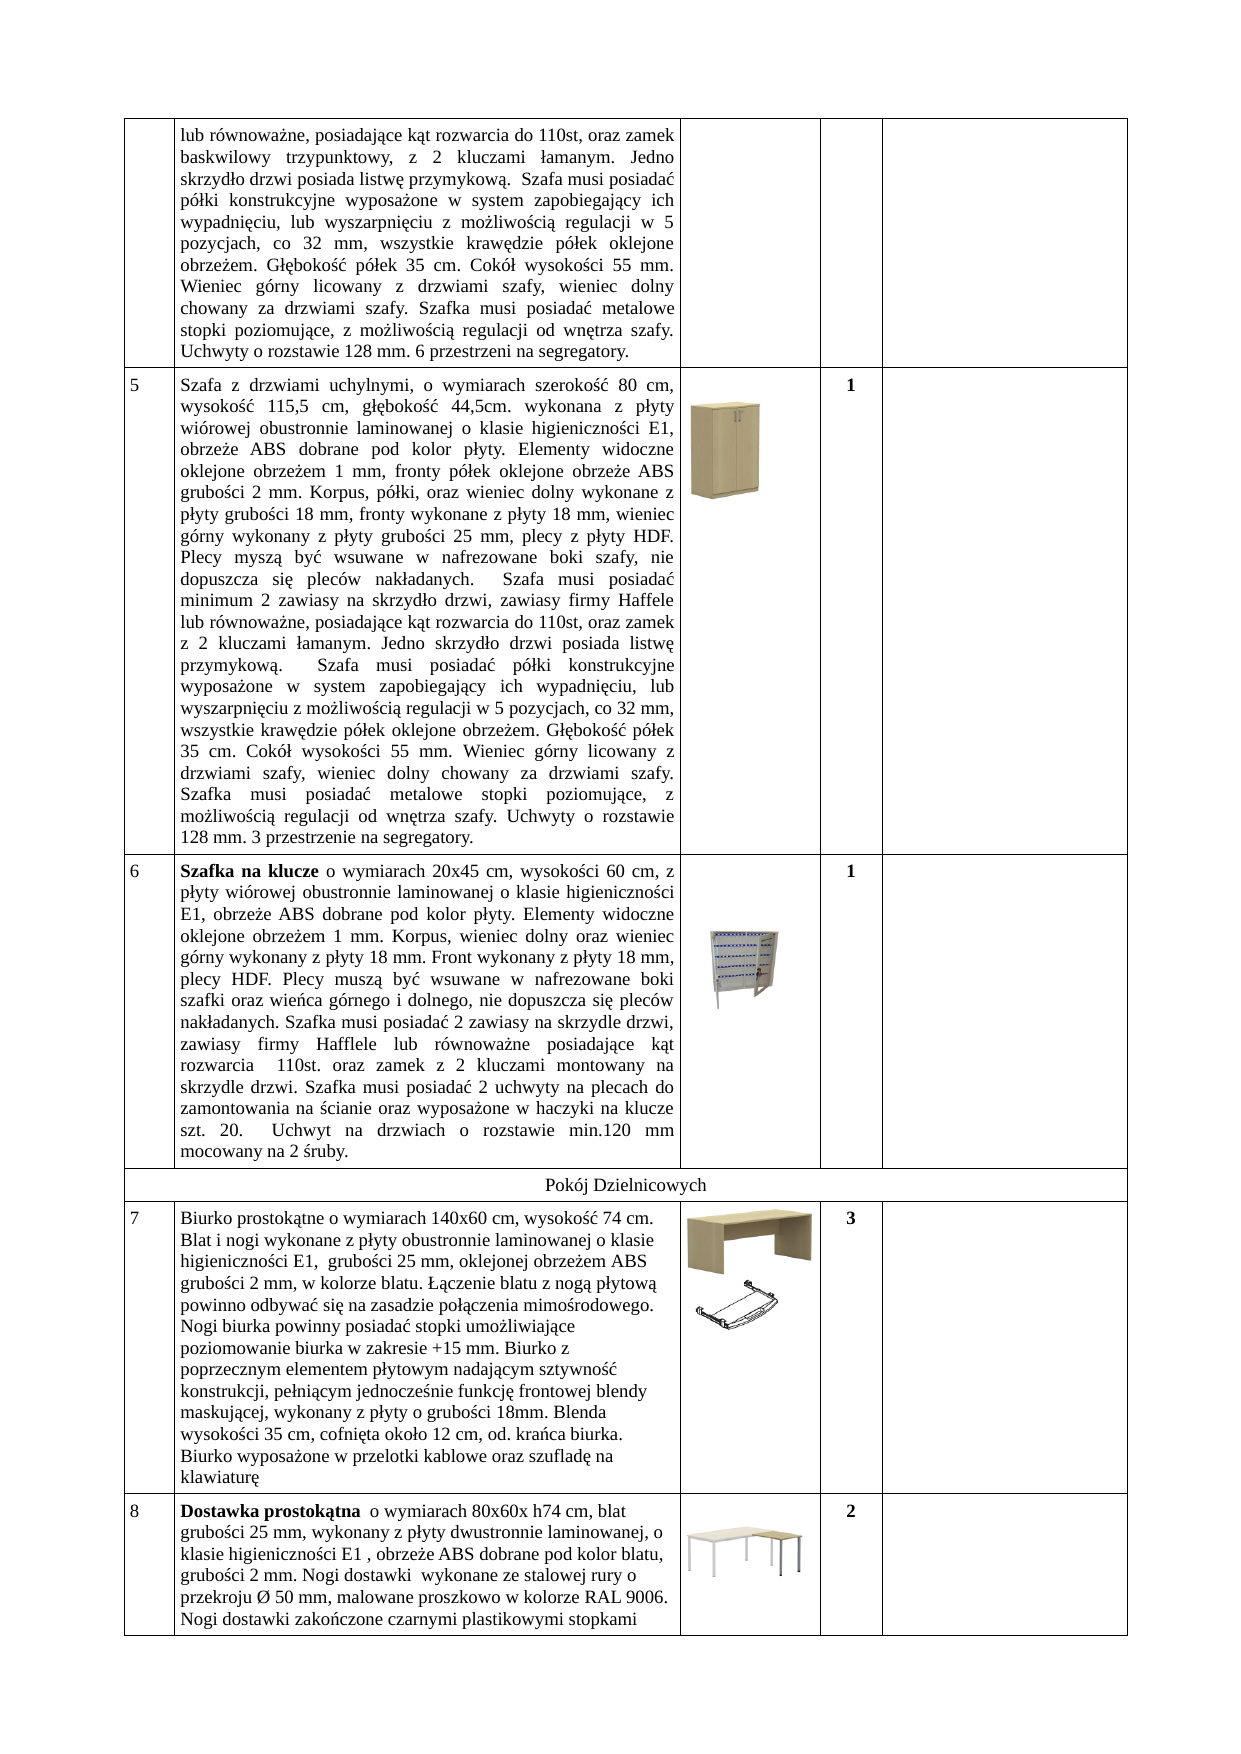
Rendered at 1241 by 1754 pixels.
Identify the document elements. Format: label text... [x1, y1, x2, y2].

table_cell [883, 368, 1127, 854]
table_cell [681, 368, 820, 854]
table_cell lub równoważne, posiadające kąt rozwarcia do 110st, oraz zamek baskwilowy trzypunktowy, z 2 kluczami łamanym. Jedno skrzydło drzwi posiada listwę przymykową. Szafa musi posiadać półki konstrukcyjne wyposażone w system zapobiegający ich wypadnięciu, lub wyszarpnięciu z możliwością regulacji w 5 pozycjach, co 32 mm, wszystkie krawędzie półek oklejone obrzeżem. Głębokość półek 35 cm. Cokół wysokości 55 mm. Wieniec górny licowany z drzwiami szafy, wieniec dolny chowany za drzwiami szafy. Szafka musi posiadać metalowe stopki poziomujące, z możliwością regulacji od wnętrza szafy. Uchwyty o rozstawie 128 mm. 6 przestrzeni na segregatory. [175, 119, 680, 367]
table_cell 2 [821, 1494, 882, 1635]
table_cell 5 [125, 368, 174, 854]
table_cell 6 [125, 855, 174, 1167]
table_cell Szafa z drzwiami uchylnymi, o wymiarach szerokość 80 cm, wysokość 115,5 cm, głębokość 44,5cm. wykonana z płyty wiórowej obustronnie laminowanej o klasie higieniczności E1, obrzeże ABS dobrane pod kolor płyty. Elementy widoczne oklejone obrzeżem 1 mm, fronty półek oklejone obrzeże ABS grubości 2 mm. Korpus, półki, oraz wieniec dolny wykonane z płyty grubości 18 mm, fronty wykonane z płyty 18 mm, wieniec górny wykonany z płyty grubości 25 mm, plecy z płyty HDF. Plecy myszą być wsuwane w nafrezowane boki szafy, nie dopuszcza się pleców nakładanych. Szafa musi posiadać minimum 2 zawiasy na skrzydło drzwi, zawiasy firmy Haffele lub równoważne, posiadające kąt rozwarcia do 110st, oraz zamek z 2 kluczami łamanym. Jedno skrzydło drzwi posiada listwę przymykową. Szafa musi posiadać półki konstrukcyjne wyposażone w system zapobiegający ich wypadnięciu, lub wyszarpnięciu z możliwością regulacji w 5 pozycjach, co 32 mm, wszystkie krawędzie półek oklejone obrzeżem. Głębokość półek 35 cm. Cokół wysokości 55 mm. Wieniec górny licowany z drzwiami szafy, wieniec dolny chowany za drzwiami szafy. Szafka musi posiadać metalowe stopki poziomujące, z możliwością regulacji od wnętrza szafy. Uchwyty o rozstawie 128 mm. 3 przestrzenie na segregatory. [175, 368, 680, 854]
table_cell 1 [821, 368, 882, 854]
table_cell 7 [125, 1202, 174, 1493]
table_cell [883, 855, 1127, 1167]
table_cell Biurko prostokątne o wymiarach 140x60 cm, wysokość 74 cm. Blat i nogi wykonane z płyty obustronnie laminowanej o klasie higieniczności E1, grubości 25 mm, oklejonej obrzeżem ABS grubości 2 mm, w kolorze blatu. Łączenie blatu z nogą płytową powinno odbywać się na zasadzie połączenia mimośrodowego. Nogi biurka powinny posiadać stopki umożliwiające poziomowanie biurka w zakresie +15 mm. Biurko z poprzecznym elementem płytowym nadającym sztywność konstrukcji, pełniącym jednocześnie funkcję frontowej blendy maskującej, wykonany z płyty o grubości 18mm. Blenda wysokości 35 cm, cofnięta około 12 cm, od. krańca biurka. Biurko wyposażone w przelotki kablowe oraz szufladę na klawiaturę [175, 1202, 680, 1493]
table_cell [681, 1202, 820, 1493]
table_cell 3 [821, 1202, 882, 1493]
table_cell [821, 119, 882, 367]
table_cell [883, 1494, 1127, 1635]
table_cell Szafka na klucze o wymiarach 20x45 cm, wysokości 60 cm, z płyty wiórowej obustronnie laminowanej o klasie higieniczności E1, obrzeże ABS dobrane pod kolor płyty. Elementy widoczne oklejone obrzeżem 1 mm. Korpus, wieniec dolny oraz wieniec górny wykonany z płyty 18 mm. Front wykonany z płyty 18 mm, plecy HDF. Plecy muszą być wsuwane w nafrezowane boki szafki oraz wieńca górnego i dolnego, nie dopuszcza się pleców nakładanych. Szafka musi posiadać 2 zawiasy na skrzydle drzwi, zawiasy firmy Hafflele lub równoważne posiadające kąt rozwarcia 110st. oraz zamek z 2 kluczami montowany na skrzydle drzwi. Szafka musi posiadać 2 uchwyty na plecach do zamontowania na ścianie oraz wyposażone w haczyki na klucze szt. 20. Uchwyt na drzwiach o rozstawie min.120 mm mocowany na 2 śruby. [175, 855, 680, 1167]
table_cell [883, 119, 1127, 367]
table_cell [681, 1494, 820, 1635]
table_cell [883, 1202, 1127, 1493]
table_cell [681, 119, 820, 367]
table_cell [125, 119, 174, 367]
table_cell 8 [125, 1494, 174, 1635]
table_cell 1 [821, 855, 882, 1167]
table_cell Pokój Dzielnicowych [125, 1169, 1127, 1201]
table_cell [681, 855, 820, 1167]
table_cell Dostawka prostokątna o wymiarach 80x60x h74 cm, blat grubości 25 mm, wykonany z płyty dwustronnie laminowanej, o klasie higieniczności E1 , obrzeże ABS dobrane pod kolor blatu, grubości 2 mm. Nogi dostawki wykonane ze stalowej rury o przekroju Ø 50 mm, malowane proszkowo w kolorze RAL 9006. Nogi dostawki zakończone czarnymi plastikowymi stopkami [175, 1494, 680, 1635]
